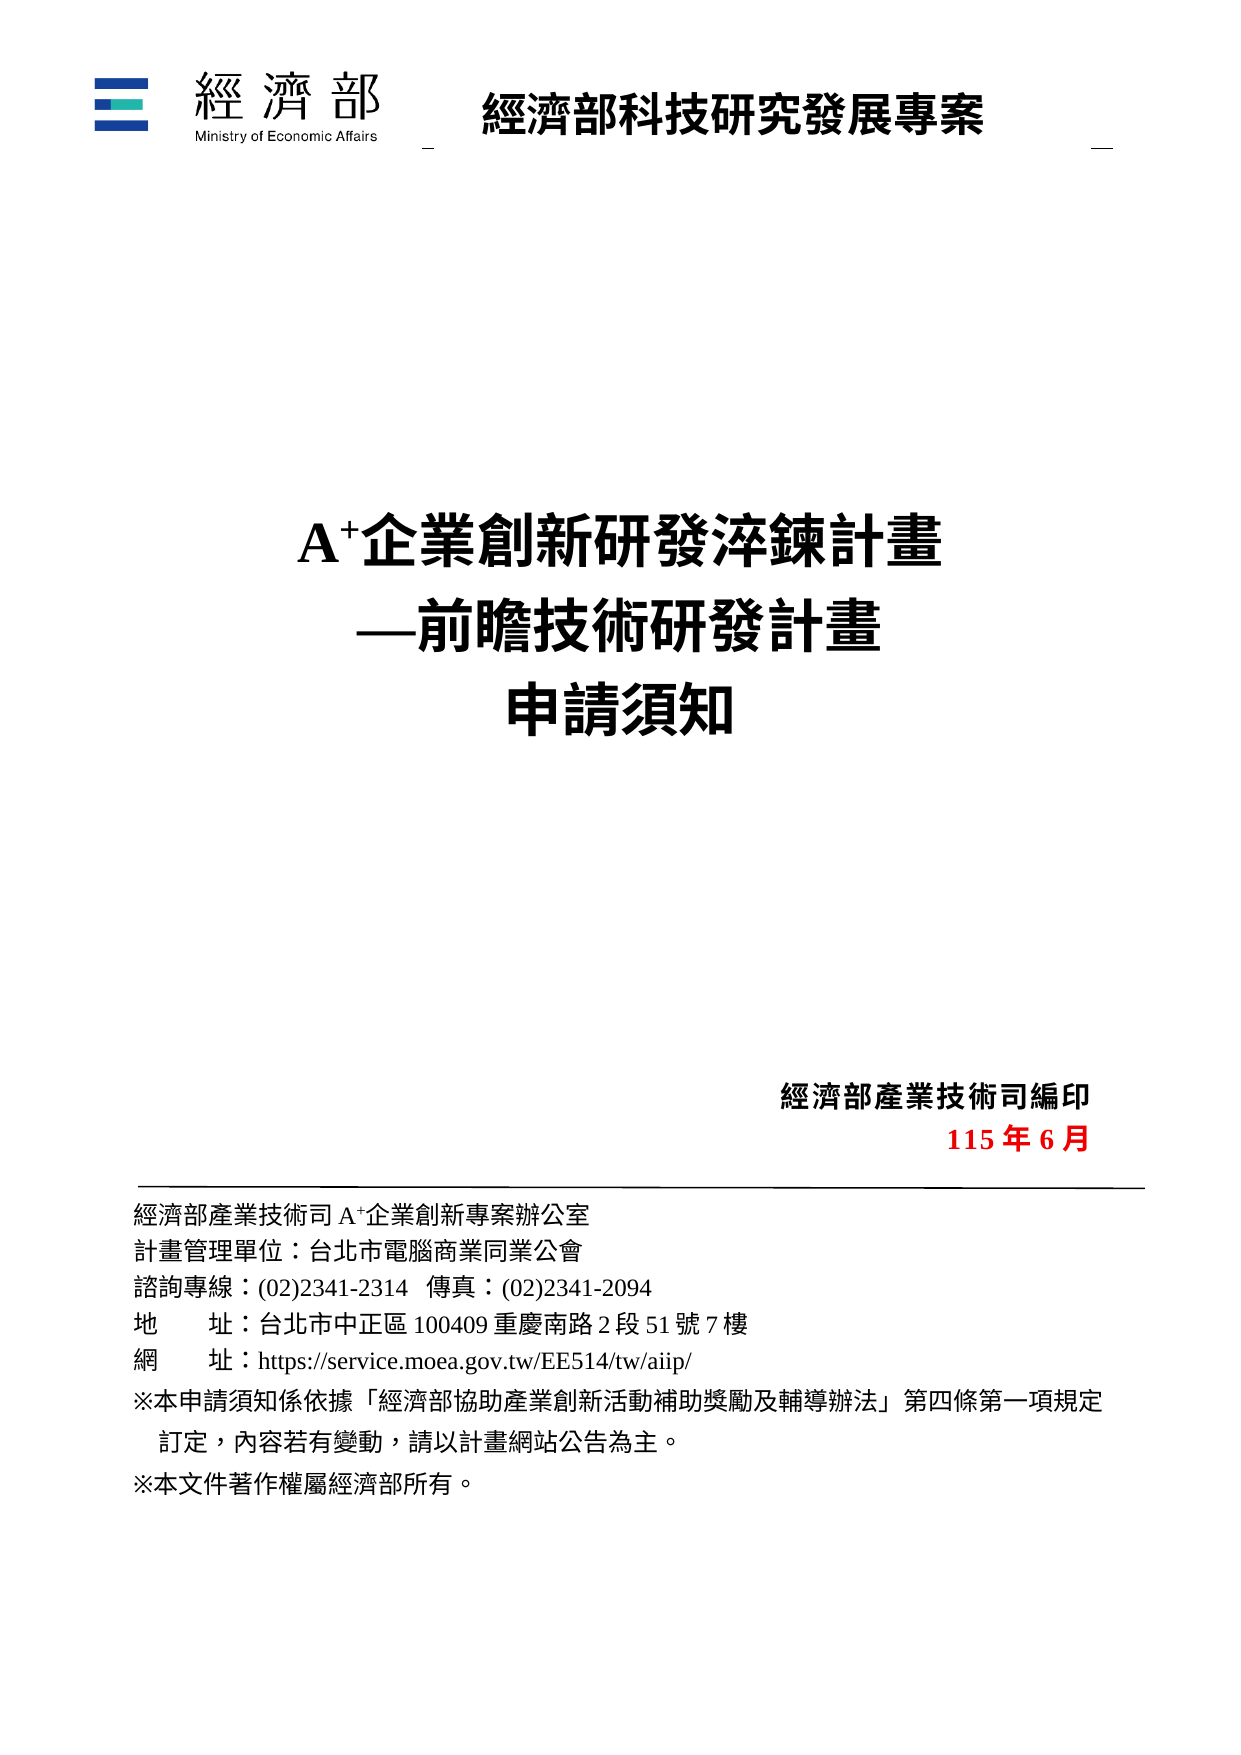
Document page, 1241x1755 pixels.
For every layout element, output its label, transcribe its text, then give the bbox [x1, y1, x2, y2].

text 申請須知 [133, 664, 1107, 748]
text ※本申請須知係依據「經濟部協助產業創新活動補助獎勵及輔導辦法」第四條第一項規定訂定，內容若有變動，請以計畫網站公告為主。 [133, 1377, 1107, 1460]
text 經濟部產業技術司A+企業創新專案辦公室 [133, 1195, 1107, 1232]
text 經濟部產業技術司編印 [133, 1073, 1091, 1116]
text —前瞻技術研發計畫 [133, 579, 1107, 664]
text 115年6月 [133, 1116, 1091, 1158]
text 地 址：台北市中正區100409重慶南路2段51號7樓 [133, 1304, 1107, 1340]
text 計畫管理單位：台北市電腦商業同業公會 [133, 1232, 1107, 1268]
text 諮詢專線：(02)2341-2314 傳真：(02)2341-2094 [133, 1268, 1107, 1304]
text 網 址：https://service.moea.gov.tw/EE514/tw/aiip/ [133, 1340, 1107, 1377]
text ※本文件著作權屬經濟部所有。 [133, 1460, 1107, 1502]
text 經濟部科技研究發展專案 [481, 79, 1076, 145]
text A+企業創新研發淬鍊計畫 [133, 495, 1107, 579]
